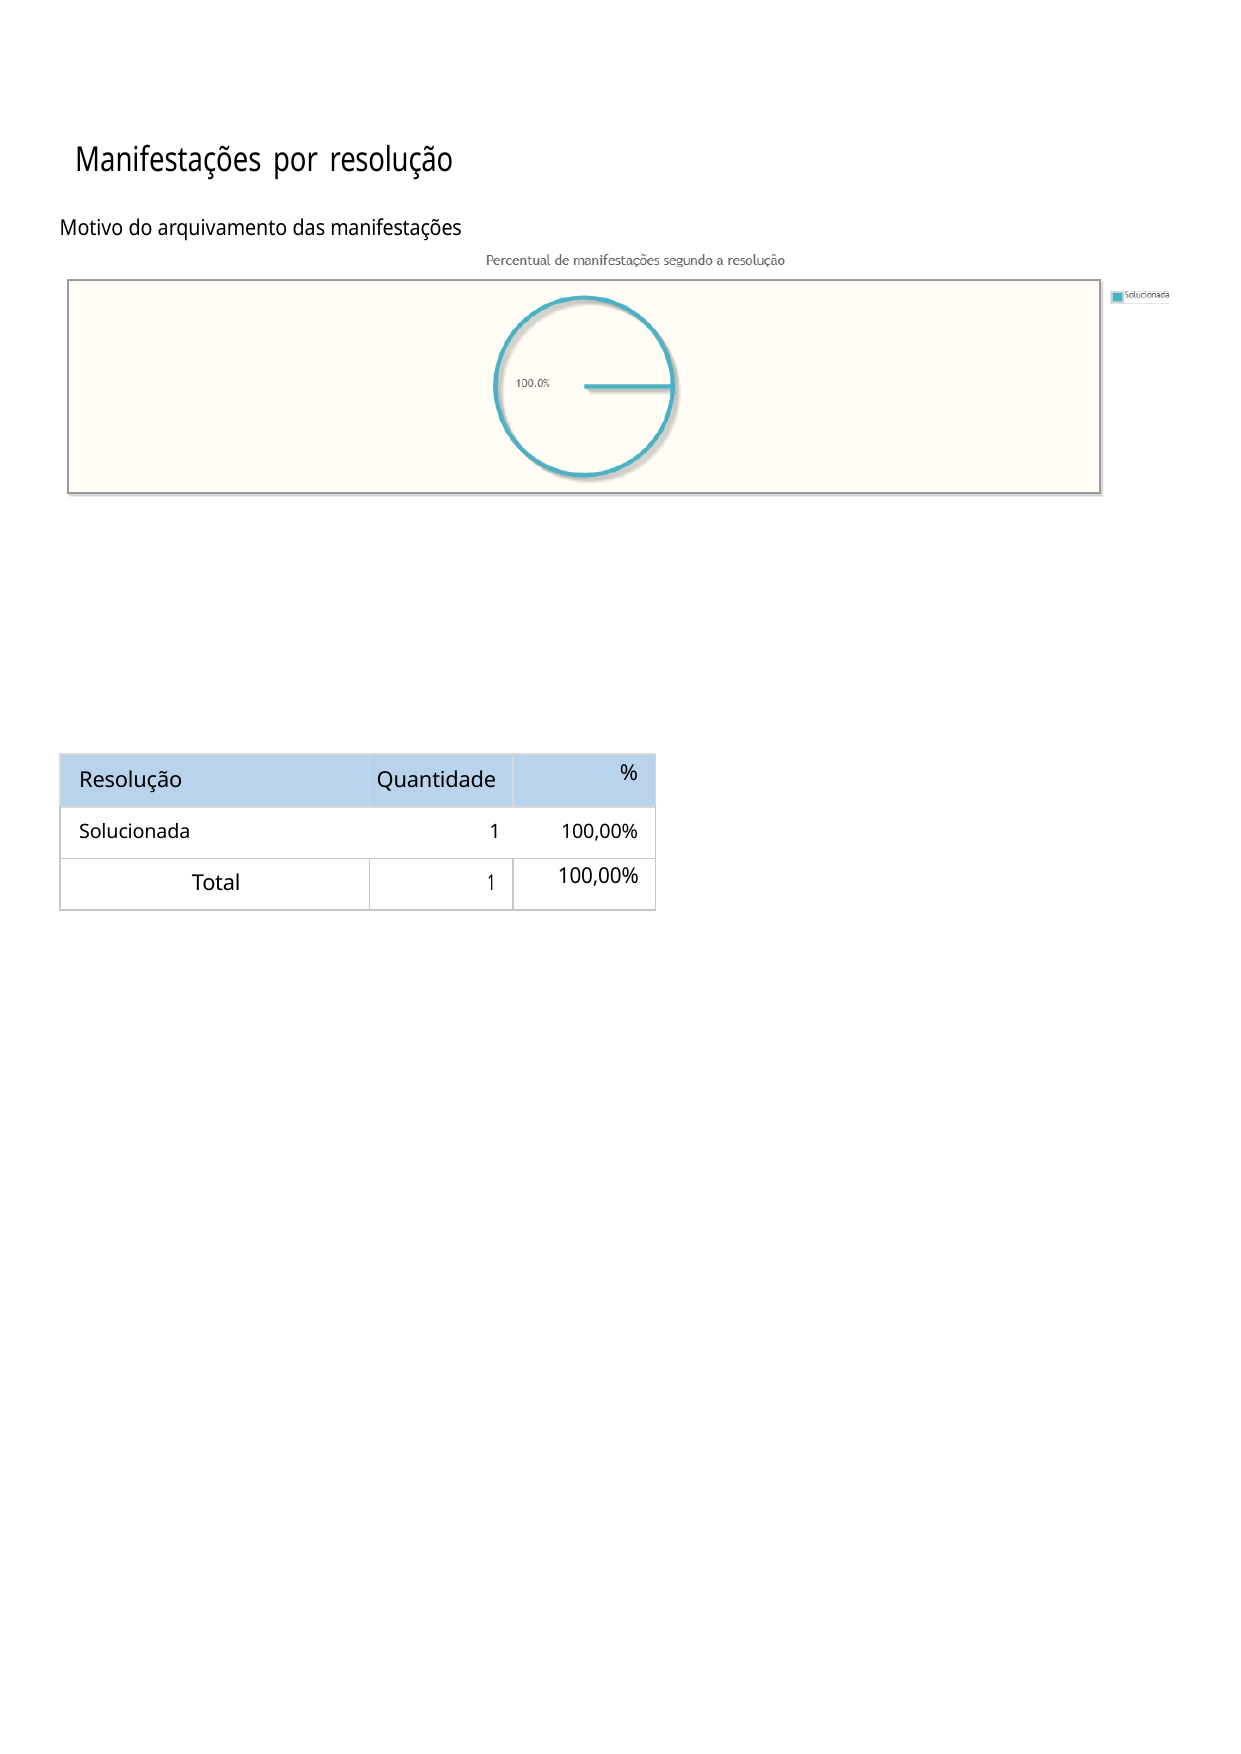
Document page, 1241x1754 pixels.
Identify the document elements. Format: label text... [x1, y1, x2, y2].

table_cell 1 [370, 859, 512, 909]
table_cell 100,00% [514, 859, 655, 909]
text Manifestações por resolução [75, 135, 1196, 182]
table_header Quantidade [370, 755, 512, 806]
picture [67, 254, 1170, 497]
table_header % [514, 755, 655, 806]
table_cell Solucionada 1 100,00% [61, 808, 655, 857]
table_header Resolução [61, 755, 369, 806]
text Motivo do arquivamento das manifestações [59, 212, 1196, 242]
table_cell Total [61, 859, 369, 909]
